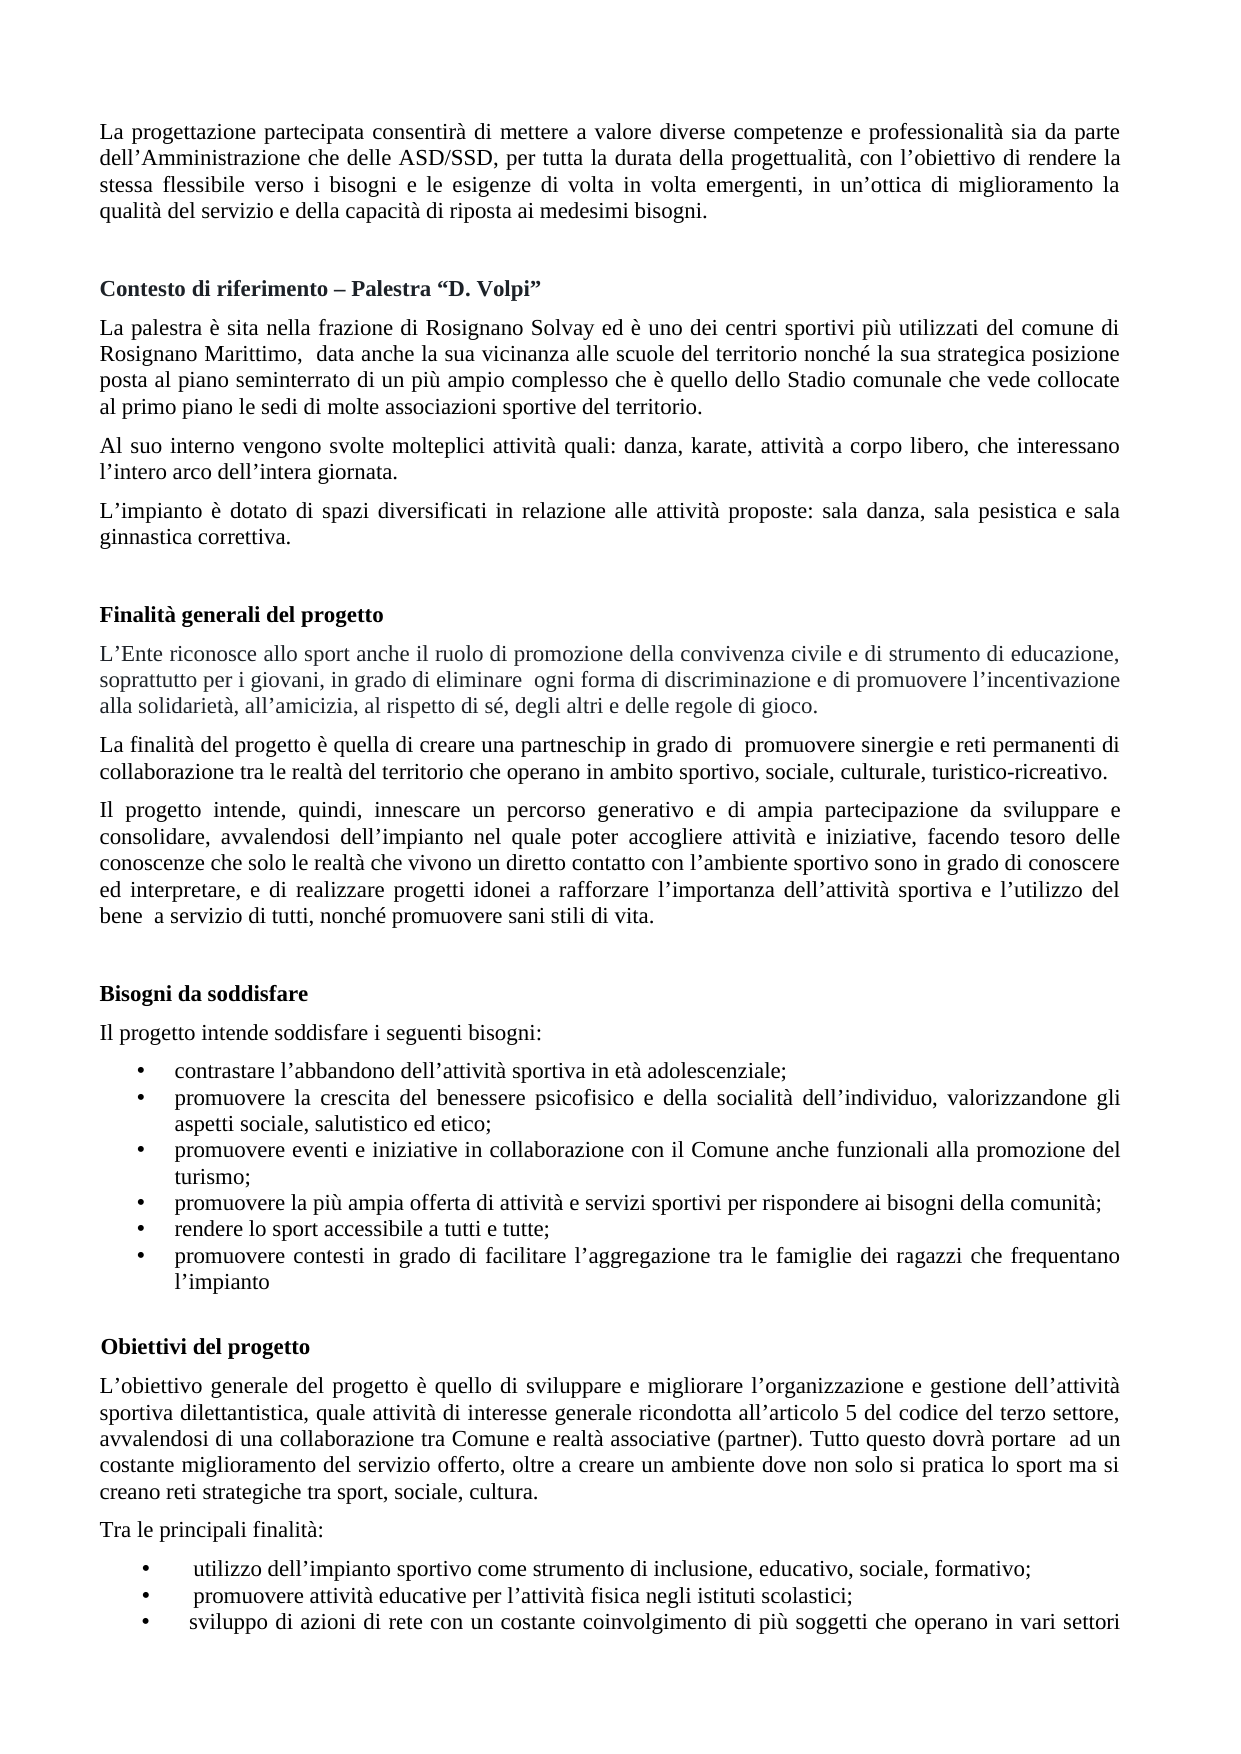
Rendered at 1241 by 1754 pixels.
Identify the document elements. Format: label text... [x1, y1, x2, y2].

text La progettazione partecipata consentirà di mettere a valore diverse competenze e professionalità sia da parte dell’Amministrazione che delle ASD/SSD, per tutta la durata della progettualità, con l’obiettivo di rendere la stessa flessibile verso i bisogni e le esigenze di volta in volta emergenti, in un’ottica di miglioramento la qualità del servizio e della capacità di riposta ai medesimi bisogni. [99, 118, 1122, 223]
text La palestra è sita nella frazione di Rosignano Solvay ed è uno dei centri sportivi più utilizzati del comune di Rosignano Marittimo, data anche la sua vicinanza alle scuole del territorio nonché la sua strategica posizione posta al piano seminterrato di un più ampio complesso che è quello dello Stadio comunale che vede collocate al primo piano le sedi di molte associazioni sportive del territorio. [99, 314, 1122, 419]
text Bisogni da soddisfare [99, 980, 1122, 1006]
list sviluppo di azioni di rete con un costante coinvolgimento di più soggetti che operano in vari settori [142, 1608, 1122, 1634]
list promuovere attività educative per l’attività fisica negli istituti scolastici; [142, 1582, 1122, 1608]
list Il progetto intende soddisfare i seguenti bisogni: [99, 1018, 1122, 1045]
text La finalità del progetto è quella di creare una partneschip in grado di promuovere sinergie e reti permanenti di collaborazione tra le realtà del territorio che operano in ambito sportivo, sociale, culturale, turistico-ricreativo. [99, 731, 1122, 784]
list promuovere la più ampia offerta di attività e servizi sportivi per rispondere ai bisogni della comunità; [137, 1189, 1122, 1216]
list promuovere eventi e iniziative in collaborazione con il Comune anche funzionali alla promozione del turismo; [137, 1136, 1122, 1189]
list rendere lo sport accessibile a tutti e tutte; [137, 1216, 1122, 1242]
list Obiettivi del progetto [65, 1333, 1122, 1360]
text Finalità generali del progetto [99, 601, 1122, 627]
text Tra le principali finalità: [99, 1517, 1122, 1543]
list promuovere la crescita del benessere psicofisico e della socialità dell’individuo, valorizzandone gli aspetti sociale, salutistico ed etico; [137, 1084, 1122, 1136]
text Contesto di riferimento – Palestra “D. Volpi” [99, 275, 1122, 301]
text L’obiettivo generale del progetto è quello di sviluppare e migliorare l’organizzazione e gestione dell’attività sportiva dilettantistica, quale attività di interesse generale ricondotta all’articolo 5 del codice del terzo settore, avvalendosi di una collaborazione tra Comune e realtà associative (partner). Tutto questo dovrà portare ad un costante miglioramento del servizio offerto, oltre a creare un ambiente dove non solo si pratica lo sport ma si creano reti strategiche tra sport, sociale, cultura. [99, 1372, 1122, 1504]
list utilizzo dell’impianto sportivo come strumento di inclusione, educativo, sociale, formativo; [142, 1555, 1122, 1582]
text Il progetto intende, quindi, innescare un percorso generativo e di ampia partecipazione da sviluppare e consolidare, avvalendosi dell’impianto nel quale poter accogliere attività e iniziative, facendo tesoro delle conoscenze che solo le realtà che vivono un diretto contatto con l’ambiente sportivo sono in grado di conoscere ed interpretare, e di realizzare progetti idonei a rafforzare l’importanza dell’attività sportiva e l’utilizzo del bene a servizio di tutti, nonché promuovere sani stili di vita. [99, 797, 1122, 928]
list promuovere contesti in grado di facilitare l’aggregazione tra le famiglie dei ragazzi che frequentano l’impianto [137, 1242, 1122, 1294]
text Al suo interno vengono svolte molteplici attività quali: danza, karate, attività a corpo libero, che interessano l’intero arco dell’intera giornata. [99, 432, 1122, 484]
text L’impianto è dotato di spazi diversificati in relazione alle attività proposte: sala danza, sala pesistica e sala ginnastica correttiva. [99, 497, 1122, 549]
text L’Ente riconosce allo sport anche il ruolo di promozione della convivenza civile e di strumento di educazione, soprattutto per i giovani, in grado di eliminare ogni forma di discriminazione e di promuovere l’incentivazione alla solidarietà, all’amicizia, al rispetto di sé, degli altri e delle regole di gioco. [99, 640, 1122, 719]
list contrastare l’abbandono dell’attività sportiva in età adolescenziale; [137, 1057, 1122, 1084]
